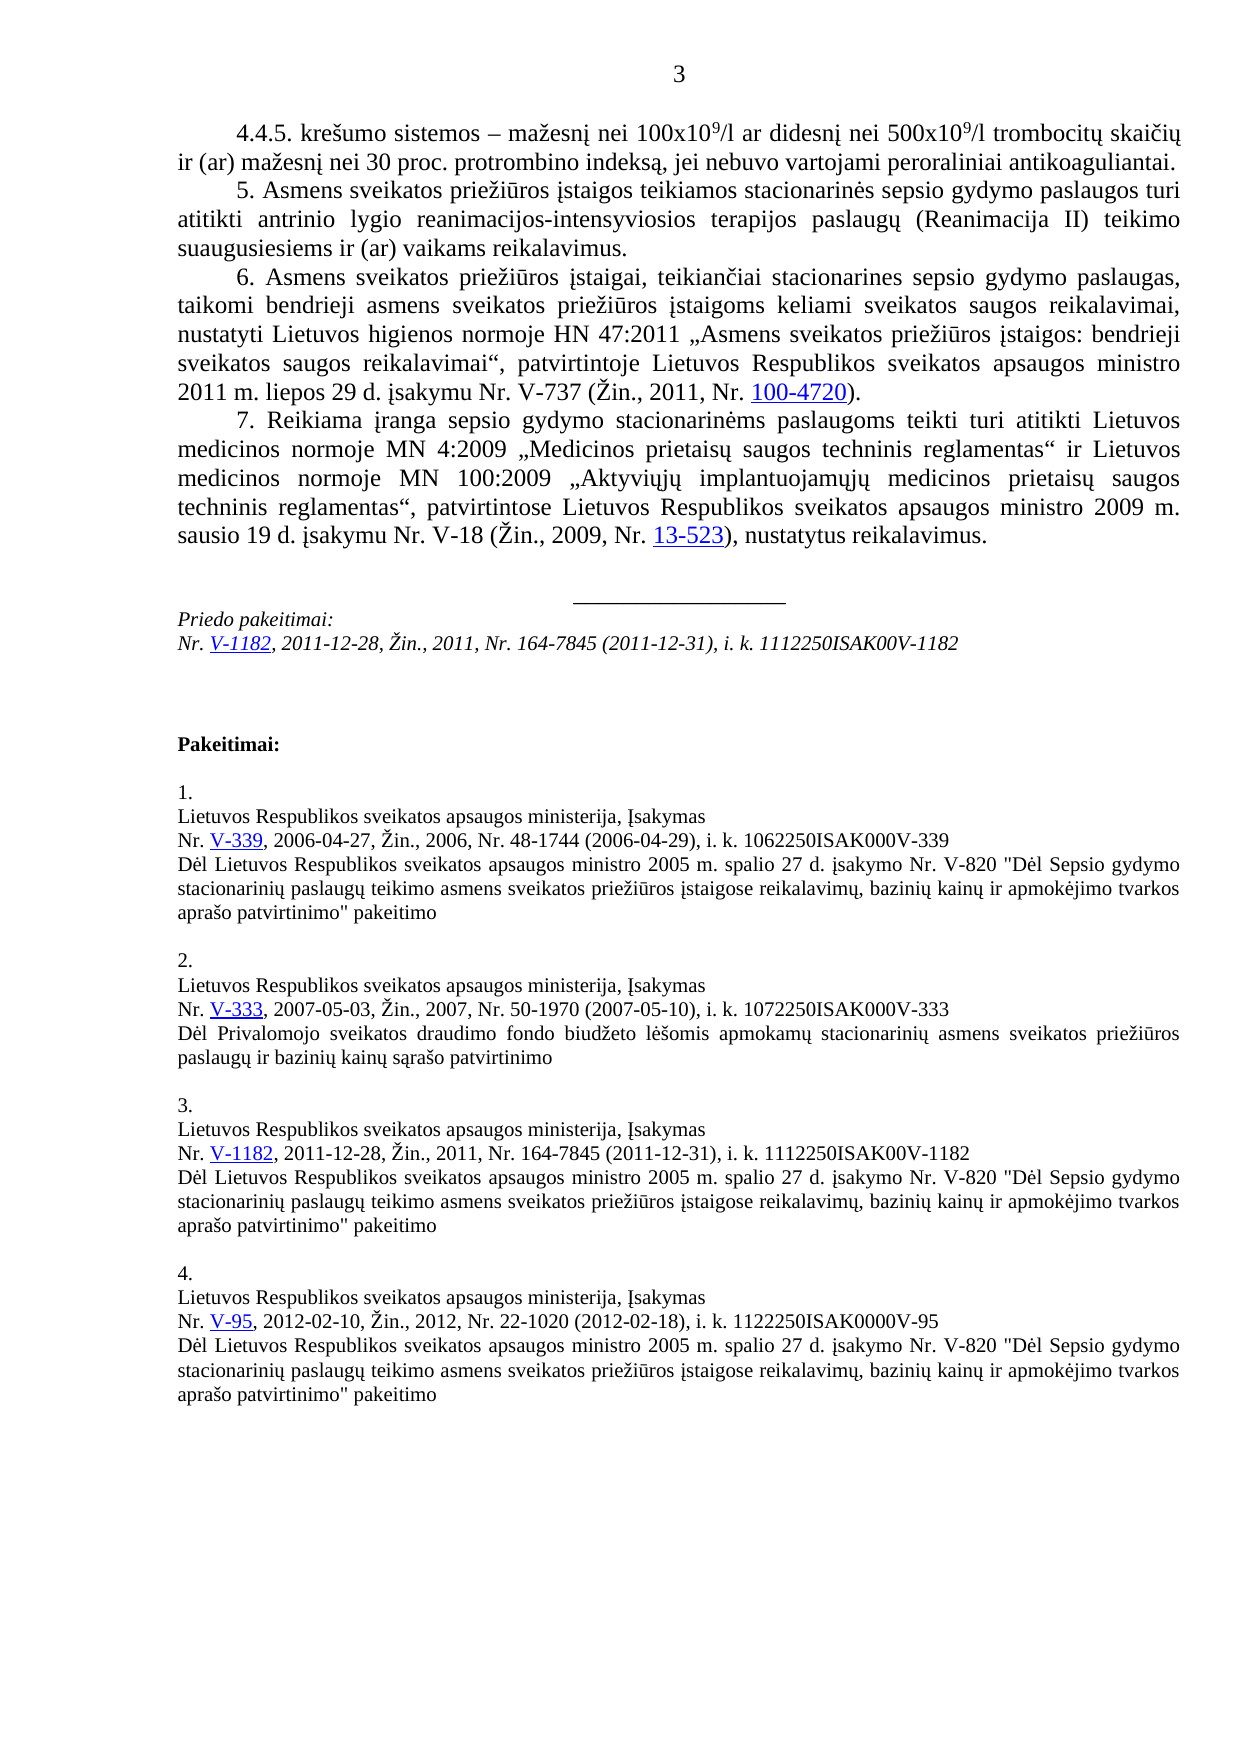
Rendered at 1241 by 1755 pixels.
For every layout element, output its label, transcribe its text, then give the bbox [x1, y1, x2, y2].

text 6. Asmens sveikatos priežiūros įstaigai, teikiančiai stacionarines sepsio gydymo paslaugas, taikomi bendrieji asmens sveikatos priežiūros įstaigoms keliami sveikatos saugos reikalavimai, nustatyti Lietuvos higienos normoje HN 47:2011 „Asmens sveikatos priežiūros įstaigos: bendrieji sveikatos saugos reikalavimai“, patvirtintoje Lietuvos Respublikos sveikatos apsaugos ministro 2011 m. liepos 29 d. įsakymu Nr. V-737 (Žin., 2011, Nr. 100-4720). [177, 262, 1181, 406]
text Pakeitimai: [177, 732, 1181, 756]
text Dėl Lietuvos Respublikos sveikatos apsaugos ministro 2005 m. spalio 27 d. įsakymo Nr. V-820 "Dėl Sepsio gydymo stacionarinių paslaugų teikimo asmens sveikatos priežiūros įstaigose reikalavimų, bazinių kainų ir apmokėjimo tvarkos aprašo patvirtinimo" pakeitimo [177, 1165, 1181, 1237]
text Nr. V-95, 2012-02-10, Žin., 2012, Nr. 22-1020 (2012-02-18), i. k. 1122250ISAK0000V-95 [177, 1309, 1181, 1333]
text Nr. V-1182, 2011-12-28, Žin., 2011, Nr. 164-7845 (2011-12-31), i. k. 1112250ISAK00V-1182 [177, 1141, 1181, 1165]
text Nr. V-1182, 2011-12-28, Žin., 2011, Nr. 164-7845 (2011-12-31), i. k. 1112250ISAK00V-1182 [177, 631, 1181, 655]
text 4. [177, 1261, 1181, 1285]
text 1. [177, 780, 1181, 804]
text _________________ [177, 578, 1181, 607]
text 2. [177, 948, 1181, 972]
text Dėl Lietuvos Respublikos sveikatos apsaugos ministro 2005 m. spalio 27 d. įsakymo Nr. V-820 "Dėl Sepsio gydymo stacionarinių paslaugų teikimo asmens sveikatos priežiūros įstaigose reikalavimų, bazinių kainų ir apmokėjimo tvarkos aprašo patvirtinimo" pakeitimo [177, 852, 1181, 924]
text Nr. V-339, 2006-04-27, Žin., 2006, Nr. 48-1744 (2006-04-29), i. k. 1062250ISAK000V-339 [177, 828, 1181, 852]
text Lietuvos Respublikos sveikatos apsaugos ministerija, Įsakymas [177, 972, 1181, 997]
text 7. Reikiama įranga sepsio gydymo stacionarinėms paslaugoms teikti turi atitikti Lietuvos medicinos normoje MN 4:2009 „Medicinos prietaisų saugos techninis reglamentas“ ir Lietuvos medicinos normoje MN 100:2009 „Aktyviųjų implantuojamųjų medicinos prietaisų saugos techninis reglamentas“, patvirtintose Lietuvos Respublikos sveikatos apsaugos ministro 2009 m. sausio 19 d. įsakymu Nr. V-18 (Žin., 2009, Nr. 13-523), nustatytus reikalavimus. [177, 406, 1181, 549]
text Dėl Privalomojo sveikatos draudimo fondo biudžeto lėšomis apmokamų stacionarinių asmens sveikatos priežiūros paslaugų ir bazinių kainų sąrašo patvirtinimo [177, 1021, 1181, 1069]
text Nr. V-333, 2007-05-03, Žin., 2007, Nr. 50-1970 (2007-05-10), i. k. 1072250ISAK000V-333 [177, 997, 1181, 1021]
text Lietuvos Respublikos sveikatos apsaugos ministerija, Įsakymas [177, 804, 1181, 828]
text 3. [177, 1093, 1181, 1117]
text 5. Asmens sveikatos priežiūros įstaigos teikiamos stacionarinės sepsio gydymo paslaugos turi atitikti antrinio lygio reanimacijos-intensyviosios terapijos paslaugų (Reanimacija II) teikimo suaugusiesiems ir (ar) vaikams reikalavimus. [177, 176, 1181, 262]
text Lietuvos Respublikos sveikatos apsaugos ministerija, Įsakymas [177, 1117, 1181, 1141]
text Lietuvos Respublikos sveikatos apsaugos ministerija, Įsakymas [177, 1285, 1181, 1309]
text 4.4.5. krešumo sistemos – mažesnį nei 100x109/l ar didesnį nei 500x109/l trombocitų skaičių ir (ar) mažesnį nei 30 proc. protrombino indeksą, jei nebuvo vartojami peroraliniai antikoaguliantai. [177, 118, 1181, 176]
text Dėl Lietuvos Respublikos sveikatos apsaugos ministro 2005 m. spalio 27 d. įsakymo Nr. V-820 "Dėl Sepsio gydymo stacionarinių paslaugų teikimo asmens sveikatos priežiūros įstaigose reikalavimų, bazinių kainų ir apmokėjimo tvarkos aprašo patvirtinimo" pakeitimo [177, 1333, 1181, 1406]
text Priedo pakeitimai: [177, 607, 1181, 631]
